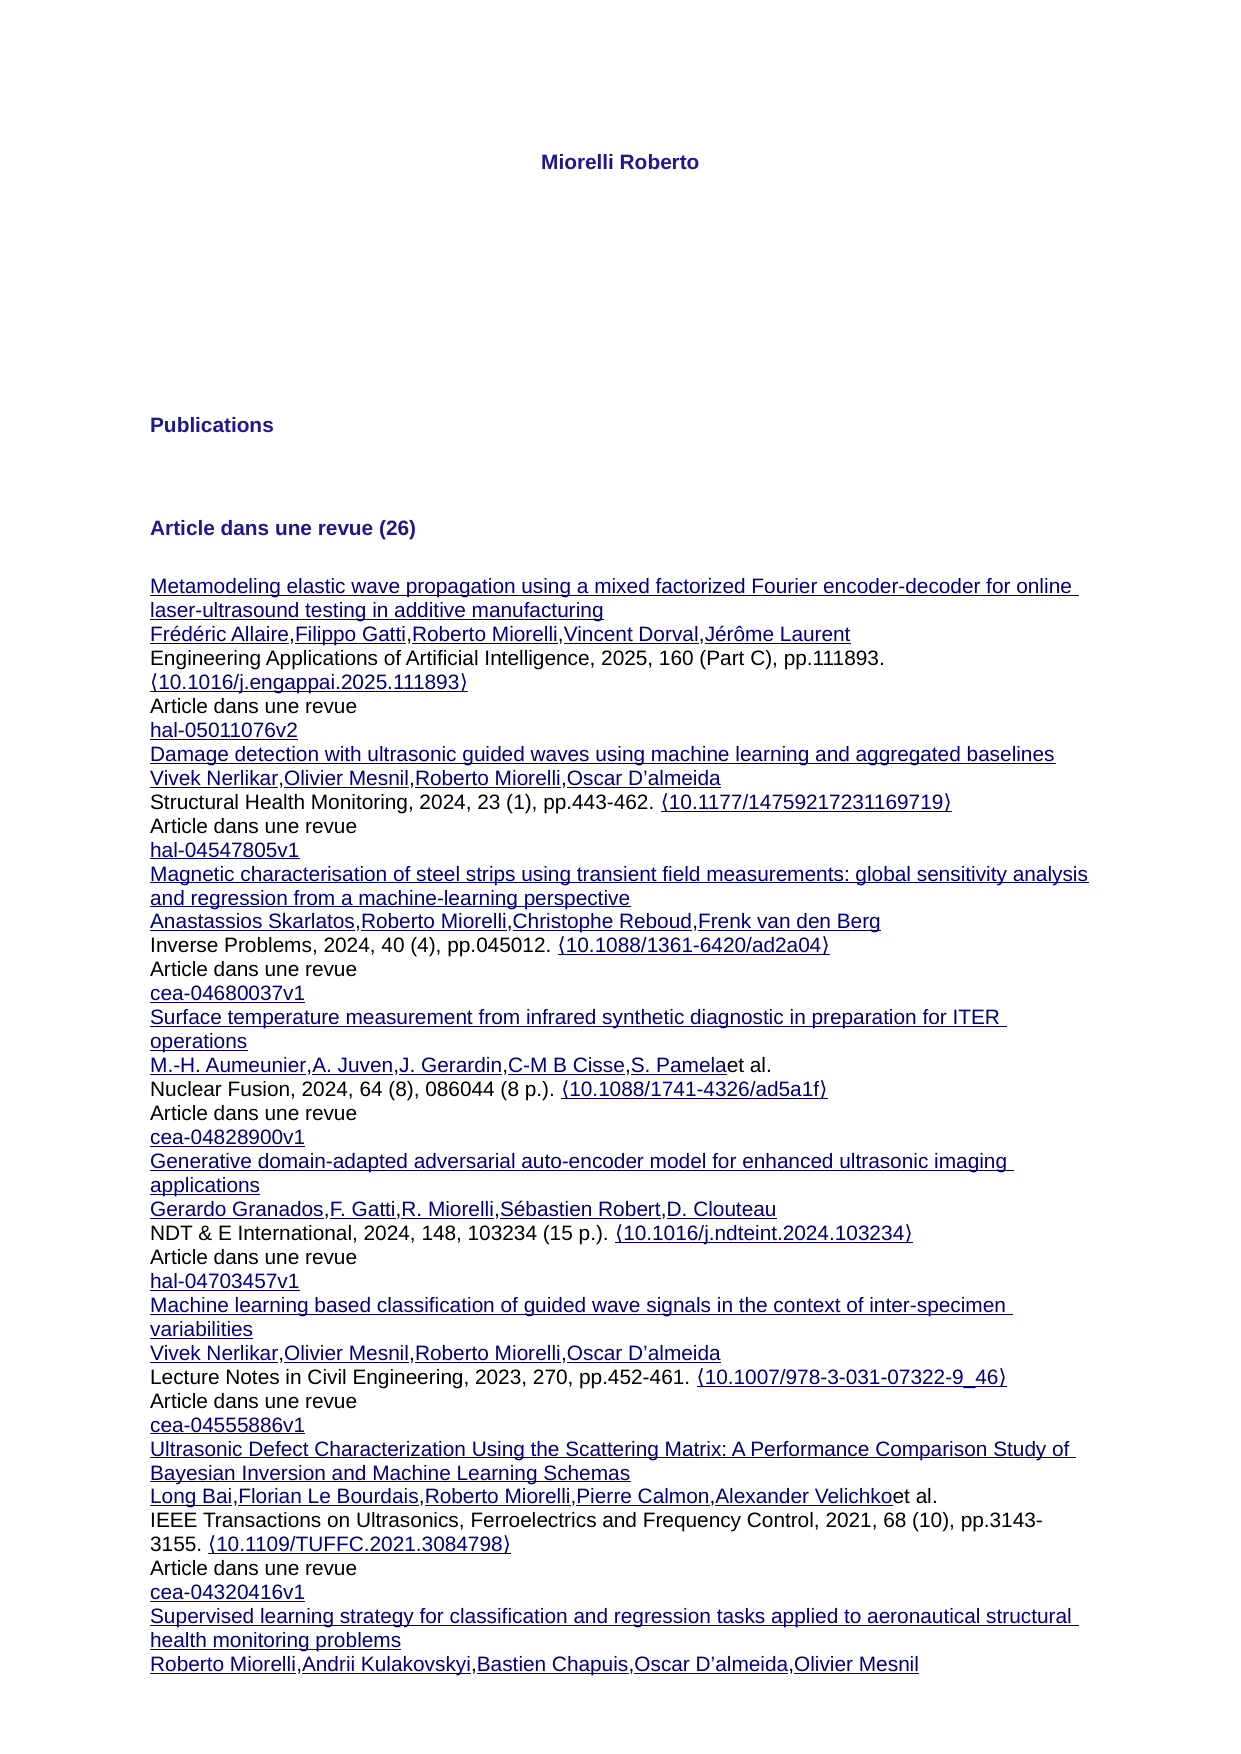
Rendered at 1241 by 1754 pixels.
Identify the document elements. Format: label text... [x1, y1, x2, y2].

table_cell Supervised learning strategy for classification and regression tasks applied to aeronautical structural health monitoring problems Roberto Miorelli,Andrii Kulakovskyi,Bastien Chapuis,Oscar D’almeida,Olivier Mesnil [150, 1604, 1090, 1676]
table_cell Machine learning based classification of guided wave signals in the context of inter-specimen variabilities Vivek Nerlikar,Olivier Mesnil,Roberto Miorelli,Oscar D’almeida Lecture Notes in Civil Engineering, 2023, 270, pp.452-461. ⟨10.1007/978-3-031-07322-9_46⟩ Article dans une revue cea-04555886v1 [150, 1293, 1090, 1436]
subtitle Article dans une revue (26) [150, 516, 1090, 539]
table_cell Generative domain-adapted adversarial auto-encoder model for enhanced ultrasonic imaging applications Gerardo Granados,F. Gatti,R. Miorelli,Sébastien Robert,D. Clouteau NDT & E International, 2024, 148, 103234 (15 p.). ⟨10.1016/j.ndteint.2024.103234⟩ Article dans une revue hal-04703457v1 [150, 1149, 1090, 1293]
table_cell Damage detection with ultrasonic guided waves using machine learning and aggregated baselines Vivek Nerlikar,Olivier Mesnil,Roberto Miorelli,Oscar D’almeida Structural Health Monitoring, 2024, 23 (1), pp.443-462. ⟨10.1177/14759217231169719⟩ Article dans une revue hal-04547805v1 [150, 742, 1090, 861]
subtitle Publications [150, 412, 1090, 436]
table_cell Ultrasonic Defect Characterization Using the Scattering Matrix: A Performance Comparison Study of Bayesian Inversion and Machine Learning Schemas Long Bai,Florian Le Bourdais,Roberto Miorelli,Pierre Calmon,Alexander Velichkoet al. IEEE Transactions on Ultrasonics, Ferroelectrics and Frequency Control, 2021, 68 (10), pp.3143-3155. ⟨10.1109/TUFFC.2021.3084798⟩ Article dans une revue cea-04320416v1 [150, 1436, 1090, 1604]
table_cell Magnetic characterisation of steel strips using transient field measurements: global sensitivity analysis and regression from a machine-learning perspective Anastassios Skarlatos,Roberto Miorelli,Christophe Reboud,Frenk van den Berg Inverse Problems, 2024, 40 (4), pp.045012. ⟨10.1088/1361-6420/ad2a04⟩ Article dans une revue cea-04680037v1 [150, 861, 1090, 1005]
table_cell Surface temperature measurement from infrared synthetic diagnostic in preparation for ITER operations M.-H. Aumeunier,A. Juven,J. Gerardin,C-M B Cisse,S. Pamelaet al. Nuclear Fusion, 2024, 64 (8), 086044 (8 p.). ⟨10.1088/1741-4326/ad5a1f⟩ Article dans une revue cea-04828900v1 [150, 1005, 1090, 1149]
table_header Metamodeling elastic wave propagation using a mixed factorized Fourier encoder-decoder for online laser-ultrasound testing in additive manufacturing Frédéric Allaire,Filippo Gatti,Roberto Miorelli,Vincent Dorval,Jérôme Laurent Engineering Applications of Artificial Intelligence, 2025, 160 (Part C), pp.111893. ⟨10.1016/j.engappai.2025.111893⟩ Article dans une revue hal-05011076v2 [150, 574, 1090, 742]
subtitle Miorelli Roberto [150, 150, 1090, 174]
